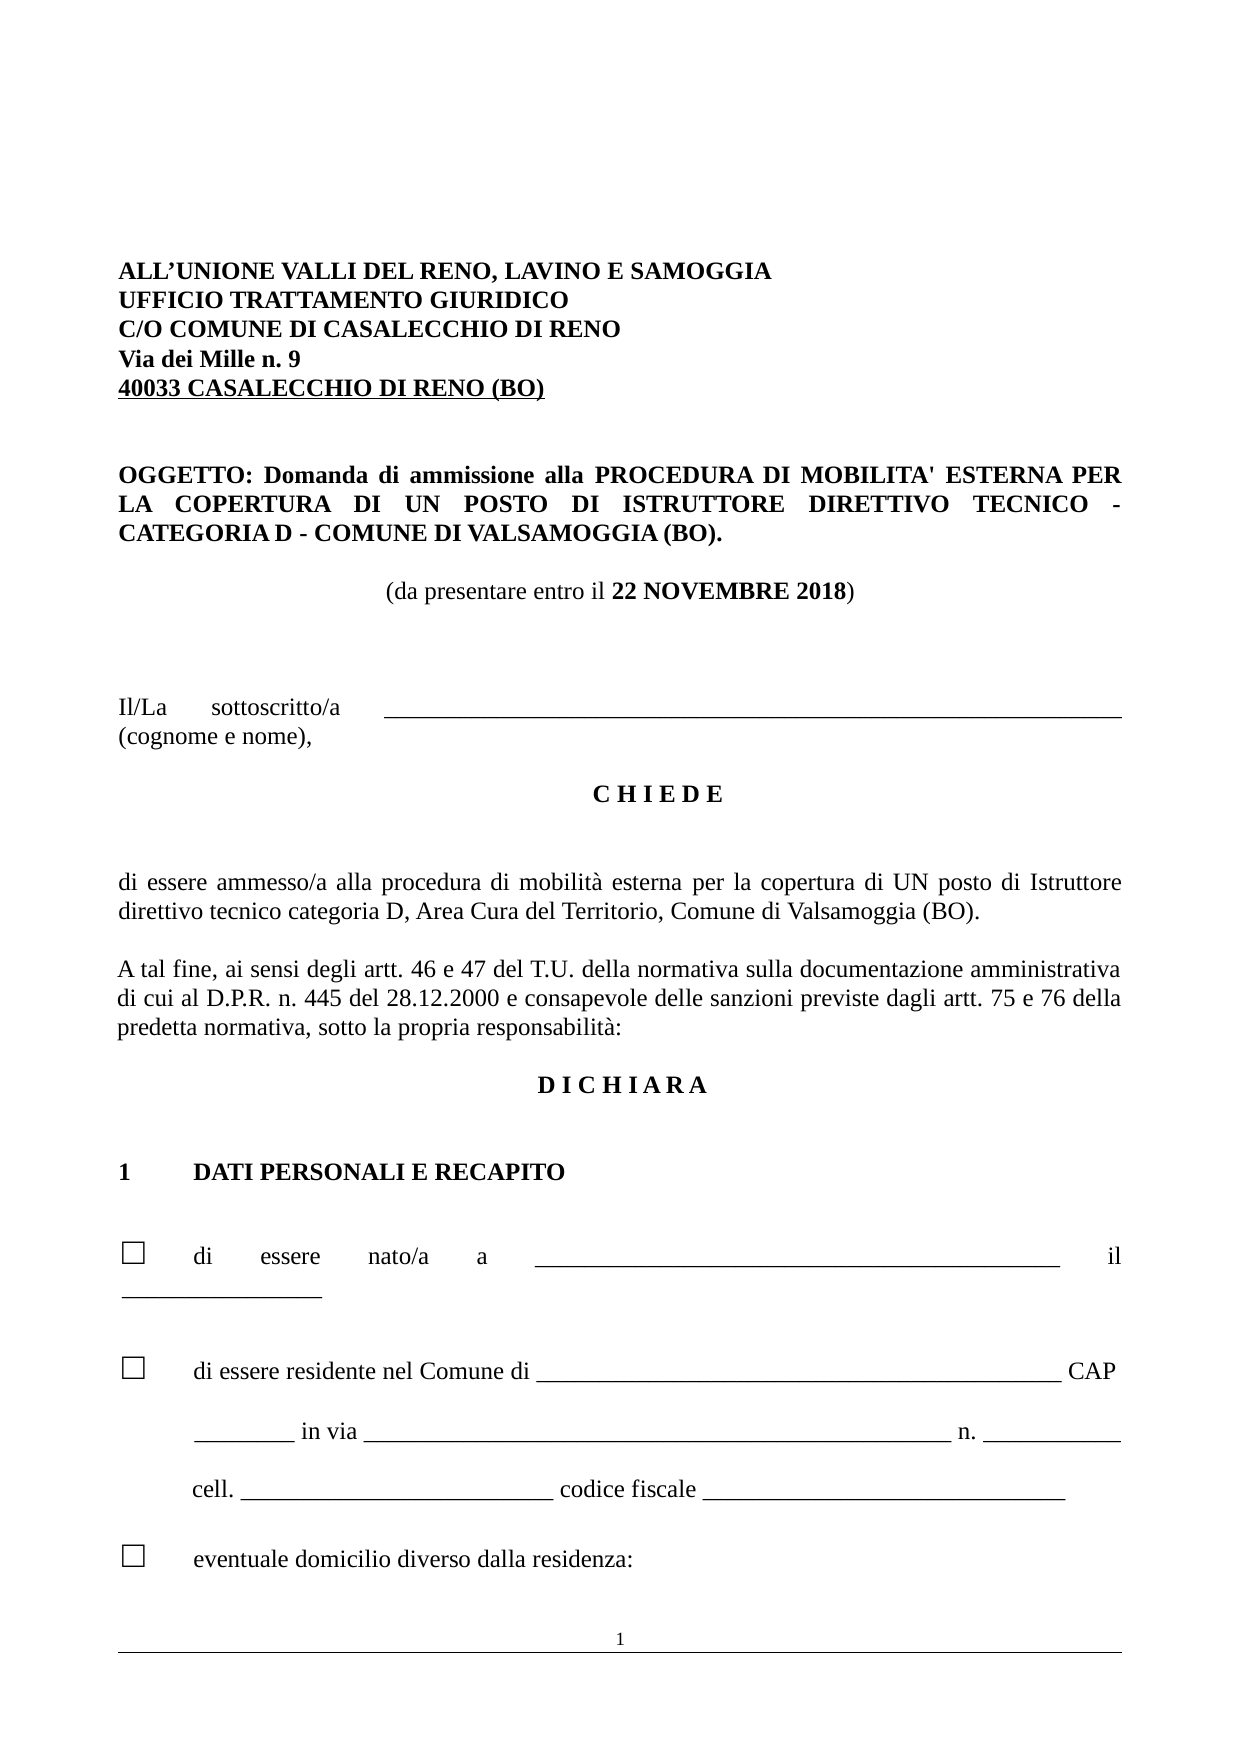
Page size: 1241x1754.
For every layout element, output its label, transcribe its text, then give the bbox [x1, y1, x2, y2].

text Il/La sottoscritto/a ___________________________________________________________ (cognome e nome), [118, 692, 1122, 750]
text Via dei Mille n. 9 [118, 343, 1122, 372]
table_header [111, 171, 620, 198]
text 40033 CASALECCHIO DI RENO (BO) [118, 372, 1122, 402]
text C H I E D E [122, 779, 1122, 808]
text D I C H I A R A [122, 1070, 1122, 1099]
text C/O COMUNE DI CASALECCHIO DI RENO [118, 314, 1122, 343]
text □ eventuale domicilio diverso dalla residenza: [122, 1532, 1122, 1575]
text □ di essere nato/a a __________________________________________ il ________________ [122, 1229, 1122, 1301]
text □ di essere residente nel Comune di __________________________________________ CAP [122, 1344, 1122, 1387]
text OGGETTO: Domanda di ammissione alla PROCEDURA DI MOBILITA' ESTERNA PER LA COPERTURA DI UN POSTO DI ISTRUTTORE DIRETTIVO TECNICO - CATEGORIA D - COMUNE DI VALSAMOGGIA (BO). [118, 460, 1122, 547]
text ________ in via _______________________________________________ n. ___________ [194, 1416, 1122, 1445]
text cell. _________________________ codice fiscale _____________________________ [192, 1474, 1122, 1503]
text UFFICIO TRATTAMENTO GIURIDICO [118, 285, 1122, 314]
table_header [620, 171, 1129, 198]
text ALL’UNIONE VALLI DEL RENO, LAVINO E SAMOGGIA [118, 256, 1122, 285]
text A tal fine, ai sensi degli artt. 46 e 47 del T.U. della normativa sulla documentazione amministrativa di cui al D.P.R. n. 445 del 28.12.2000 e consapevole delle sanzioni previste dagli artt. 75 e 76 della predetta normativa, sotto la propria responsabilità: [117, 954, 1122, 1041]
text (da presentare entro il 22 NOVEMBRE 2018) [118, 576, 1122, 605]
text 1 DATI PERSONALI E RECAPITO [118, 1157, 1122, 1186]
text di essere ammesso/a alla procedura di mobilità esterna per la copertura di UN posto di Istruttore direttivo tecnico categoria D, Area Cura del Territorio, Comune di Valsamoggia (BO). [118, 867, 1122, 925]
